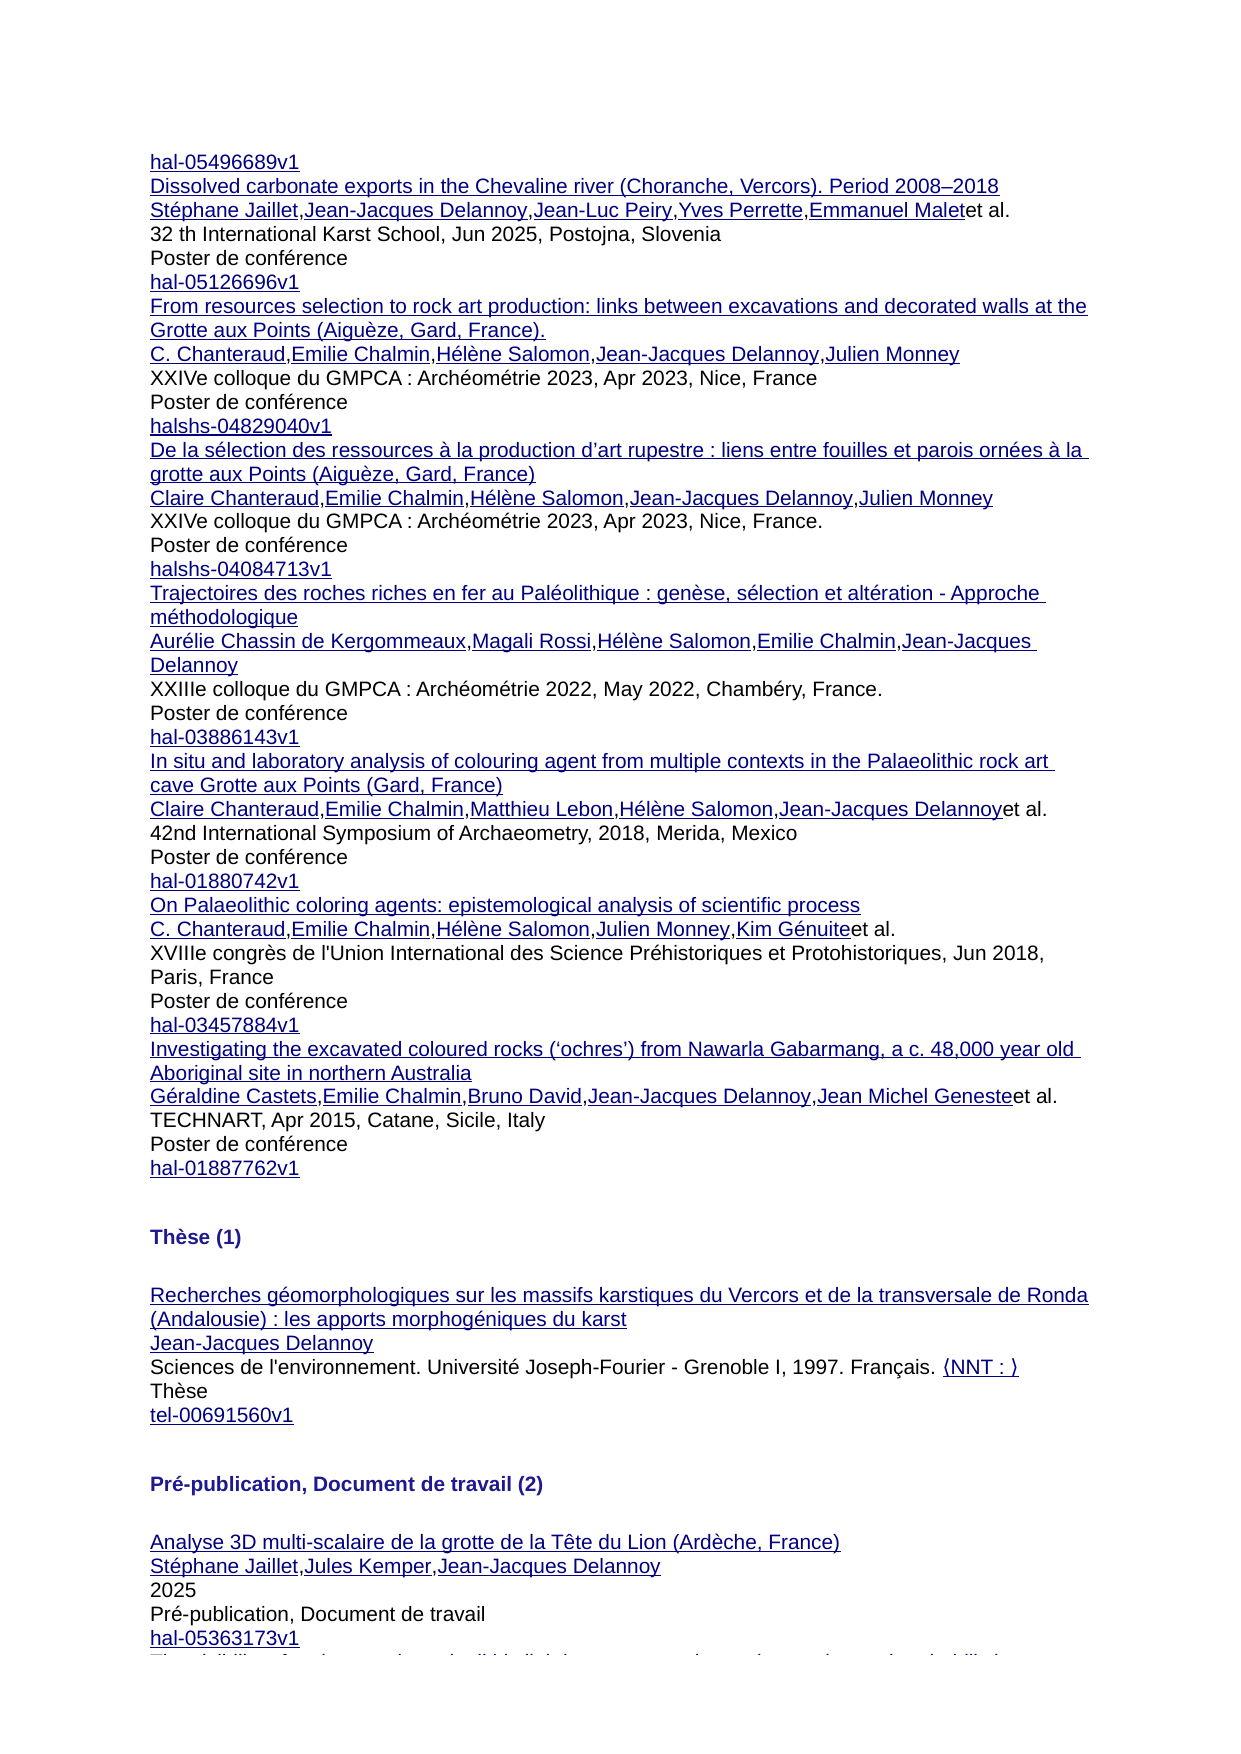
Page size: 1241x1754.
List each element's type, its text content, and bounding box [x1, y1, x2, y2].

table_header hal-05496689v1 [150, 150, 1090, 174]
table_cell In situ and laboratory analysis of colouring agent from multiple contexts in the Palaeolithic rock art cave Grotte aux Points (Gard, France) Claire Chanteraud,Emilie Chalmin,Matthieu Lebon,Hélène Salomon,Jean-Jacques Delannoyet al. 42nd International Symposium of Archaeometry, 2018, Merida, Mexico Poster de conférence hal-01880742v1 [150, 749, 1090, 893]
table_cell Trajectoires des roches riches en fer au Paléolithique : genèse, sélection et altération - Approche méthodologique Aurélie Chassin de Kergommeaux,Magali Rossi,Hélène Salomon,Emilie Chalmin,Jean-Jacques Delannoy XXIIIe colloque du GMPCA : Archéométrie 2022, May 2022, Chambéry, France. Poster de conférence hal-03886143v1 [150, 581, 1090, 749]
subtitle Thèse (1) [150, 1225, 1090, 1249]
table_cell Investigating the excavated coloured rocks (‘ochres’) from Nawarla Gabarmang, a c. 48,000 year old Aboriginal site in northern Australia Géraldine Castets,Emilie Chalmin,Bruno David,Jean-Jacques Delannoy,Jean Michel Genesteet al. TECHNART, Apr 2015, Catane, Sicile, Italy Poster de conférence hal-01887762v1 [150, 1036, 1090, 1180]
table_cell On Palaeolithic coloring agents: epistemological analysis of scientific process C. Chanteraud,Emilie Chalmin,Hélène Salomon,Julien Monney,Kim Génuiteet al. XVIIIe congrès de l'Union International des Science Préhistoriques et Protohistoriques, Jun 2018, Paris, France Poster de conférence hal-03457884v1 [150, 893, 1090, 1036]
subtitle Pré-publication, Document de travail (2) [150, 1472, 1090, 1496]
table_cell De la sélection des ressources à la production d’art rupestre : liens entre fouilles et parois ornées à la grotte aux Points (Aiguèze, Gard, France) Claire Chanteraud,Emilie Chalmin,Hélène Salomon,Jean-Jacques Delannoy,Julien Monney XXIVe colloque du GMPCA : Archéométrie 2023, Apr 2023, Nice, France. Poster de conférence halshs-04084713v1 [150, 438, 1090, 581]
table_cell Dissolved carbonate exports in the Chevaline river (Choranche, Vercors). Period 2008–2018 Stéphane Jaillet,Jean-Jacques Delannoy,Jean-Luc Peiry,Yves Perrette,Emmanuel Maletet al. 32 th International Karst School, Jun 2025, Postojna, Slovenia Poster de conférence hal-05126696v1 [150, 174, 1090, 294]
table_cell From resources selection to rock art production: links between excavations and decorated walls at the Grotte aux Points (Aiguèze, Gard, France). C. Chanteraud,Emilie Chalmin,Hélène Salomon,Jean-Jacques Delannoy,Julien Monney XXIVe colloque du GMPCA : Archéométrie 2023, Apr 2023, Nice, France Poster de conférence halshs-04829040v1 [150, 294, 1090, 437]
table_header Recherches géomorphologiques sur les massifs karstiques du Vercors et de la transversale de Ronda (Andalousie) : les apports morphogéniques du karst Jean-Jacques Delannoy Sciences de l'environnement. Université Joseph-Fourier - Grenoble I, 1997. Français. ⟨NNT : ⟩ Thèse tel-00691560v1 [150, 1283, 1090, 1427]
table_header Analyse 3D multi-scalaire de la grotte de la Tête du Lion (Ardèche, France) Stéphane Jaillet,Jules Kemper,Jean-Jacques Delannoy 2025 Pré-publication, Document de travail hal-05363173v1 [150, 1530, 1090, 1650]
